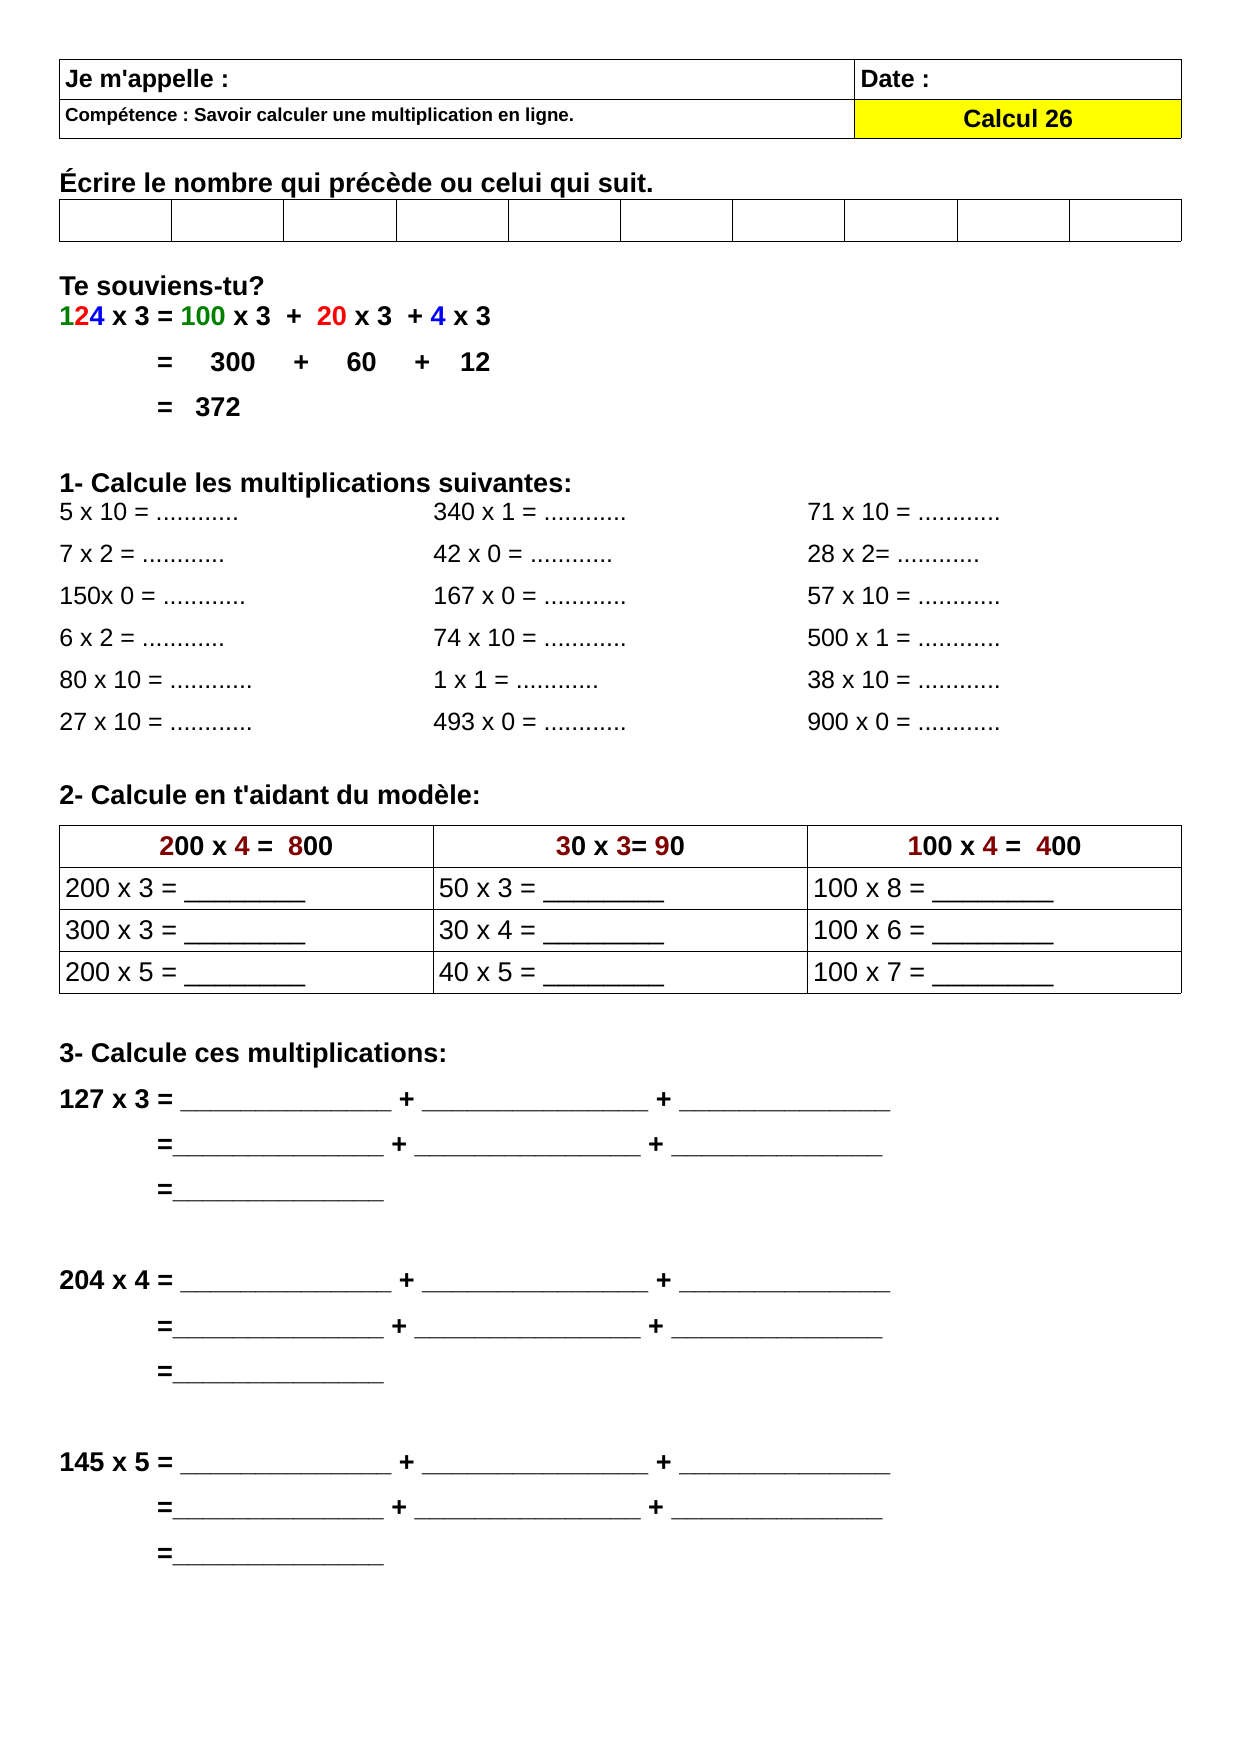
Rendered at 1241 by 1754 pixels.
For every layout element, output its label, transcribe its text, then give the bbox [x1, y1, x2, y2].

text 124 x 3 = 100 x 3 + 20 x 3 + 4 x 3 [59, 301, 1181, 332]
table_header [621, 200, 732, 241]
text 900 x 0 = ............ [807, 708, 1181, 736]
table_header [509, 200, 620, 241]
text 2- Calcule en t'aidant du modèle: [59, 780, 1181, 810]
table_header 200 x 4 = 800 [60, 826, 433, 867]
text =______________ + _______________ + ______________ [59, 1129, 1181, 1159]
table_cell 300 x 3 = ________ [60, 910, 433, 951]
text 493 x 0 = ............ [433, 708, 807, 736]
table_cell Calcul 26 [855, 100, 1181, 138]
text 27 x 10 = ............ [59, 708, 433, 736]
text 7 x 2 = ............ [59, 540, 433, 568]
table_header Je m'appelle : [60, 60, 854, 98]
text 28 x 2= ............ [807, 540, 1181, 568]
text =______________ + _______________ + ______________ [59, 1492, 1181, 1523]
table_cell 100 x 6 = ________ [808, 910, 1181, 951]
table_cell 100 x 7 = ________ [808, 952, 1181, 993]
text 42 x 0 = ............ [433, 540, 807, 568]
text 127 x 3 = ______________ + _______________ + ______________ [59, 1084, 1181, 1114]
table_cell 30 x 4 = ________ [434, 910, 807, 951]
text 500 x 1 = ............ [807, 624, 1181, 652]
table_header [1070, 200, 1181, 241]
table_header 100 x 4 = 400 [808, 826, 1181, 867]
text =______________ [59, 1174, 1181, 1205]
text 6 x 2 = ............ [59, 624, 433, 652]
table_cell 40 x 5 = ________ [434, 952, 807, 993]
table_header Date : [855, 60, 1181, 98]
table_cell 200 x 3 = ________ [60, 868, 433, 909]
text 5 x 10 = ............ [59, 498, 433, 526]
table_header [172, 200, 283, 241]
table_cell 50 x 3 = ________ [434, 868, 807, 909]
text 57 x 10 = ............ [807, 582, 1181, 610]
table_header [958, 200, 1069, 241]
text 71 x 10 = ............ [807, 498, 1181, 526]
text 3- Calcule ces multiplications: [59, 1038, 1181, 1068]
text 340 x 1 = ............ [433, 498, 807, 526]
table_header 30 x 3= 90 [434, 826, 807, 867]
table_header [845, 200, 957, 241]
text 74 x 10 = ............ [433, 624, 807, 652]
text 80 x 10 = ............ [59, 666, 433, 694]
table_header [60, 200, 171, 241]
text 1 x 1 = ............ [433, 666, 807, 694]
table_cell 100 x 8 = ________ [808, 868, 1181, 909]
text =______________ + _______________ + ______________ [59, 1311, 1181, 1341]
text =______________ [59, 1538, 1181, 1568]
text 204 x 4 = ______________ + _______________ + ______________ [59, 1265, 1181, 1296]
text =______________ [59, 1356, 1181, 1386]
table_cell 200 x 5 = ________ [60, 952, 433, 993]
table_header [397, 200, 508, 241]
table_header [284, 200, 396, 241]
text = 372 [59, 392, 1181, 422]
text 167 x 0 = ............ [433, 582, 807, 610]
text 38 x 10 = ............ [807, 666, 1181, 694]
text Te souviens-tu? [59, 271, 1181, 301]
text 150x 0 = ............ [59, 582, 433, 610]
text 145 x 5 = ______________ + _______________ + ______________ [59, 1447, 1181, 1477]
text = 300 + 60 + 12 [59, 347, 1181, 377]
table_header [733, 200, 844, 241]
text Écrire le nombre qui précède ou celui qui suit. [59, 168, 1181, 199]
text 1- Calcule les multiplications suivantes: [59, 468, 1181, 498]
table_cell Compétence : Savoir calculer une multiplication en ligne. [60, 100, 854, 138]
